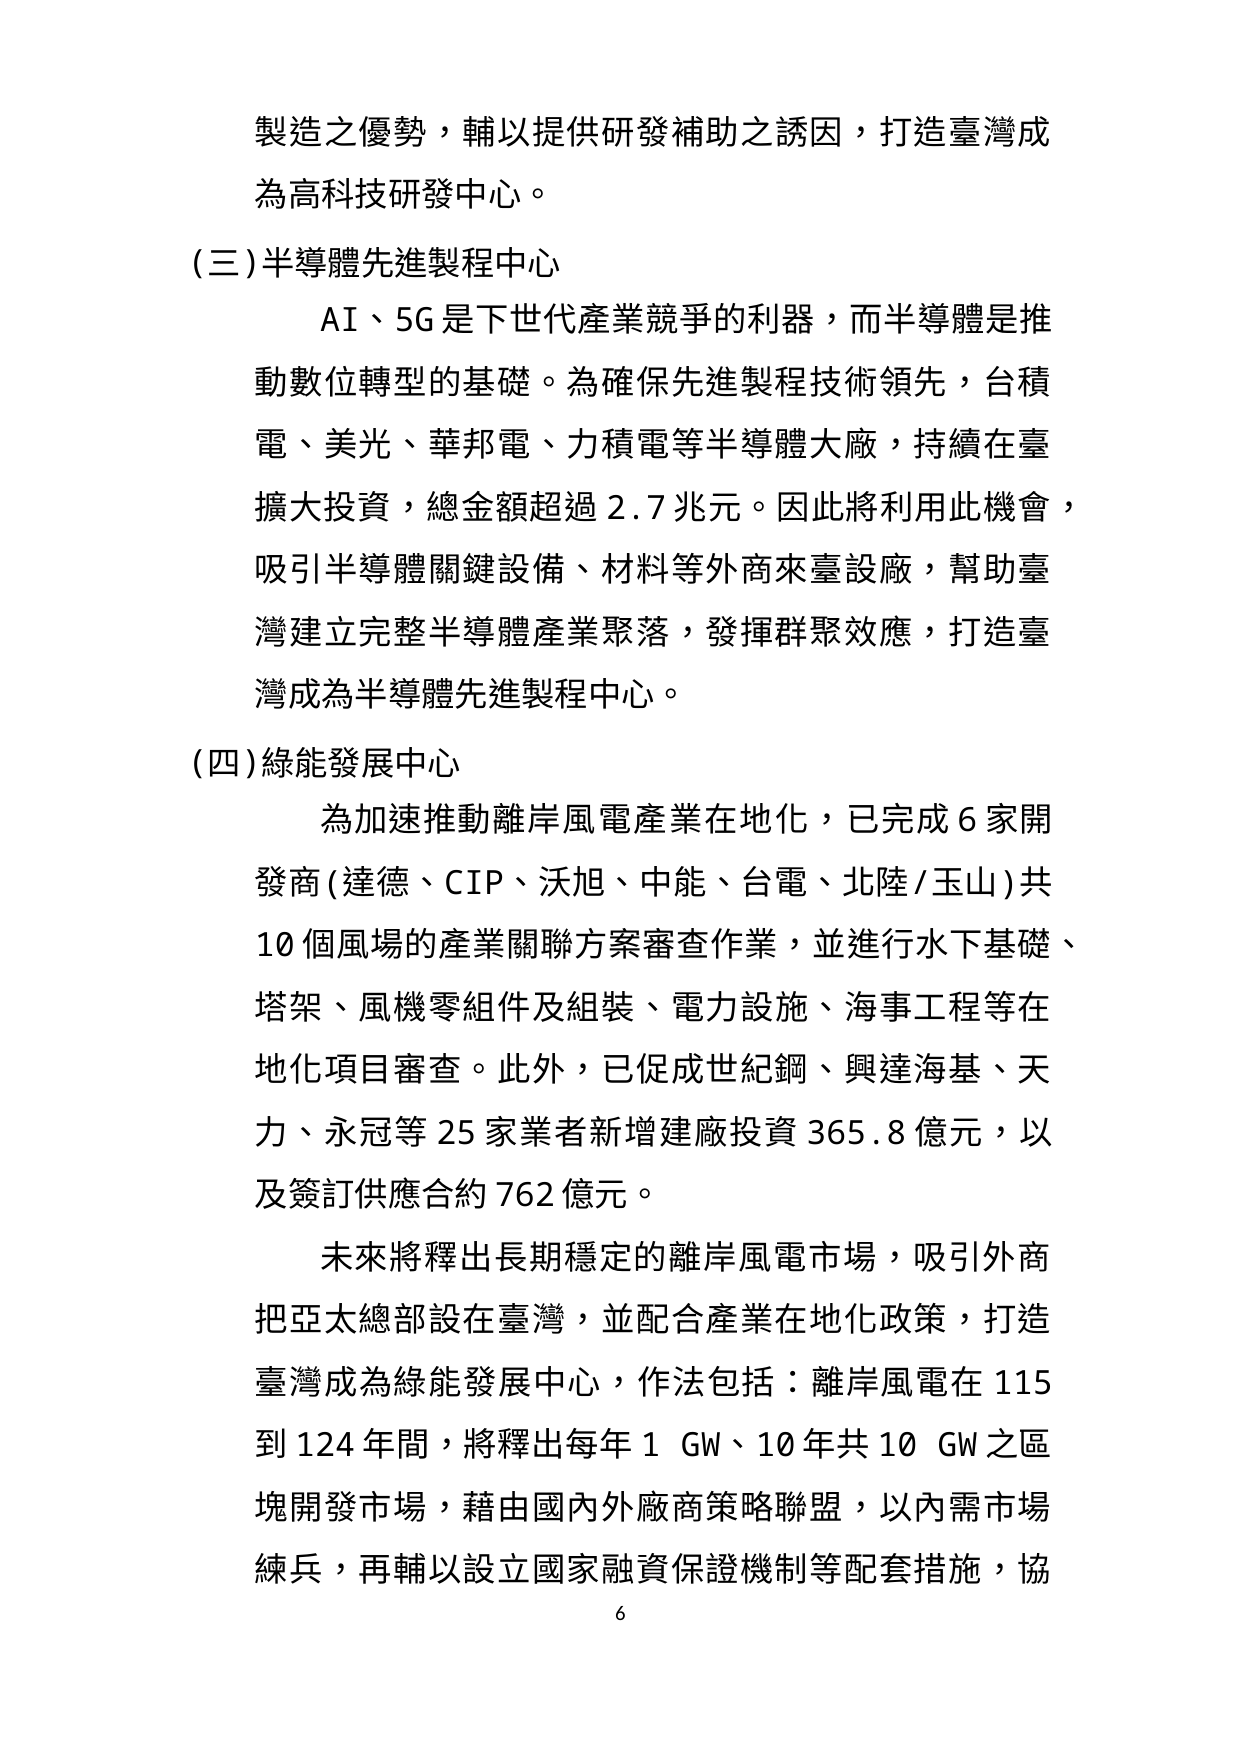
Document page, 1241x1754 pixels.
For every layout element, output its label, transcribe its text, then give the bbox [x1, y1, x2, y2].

text 未來將釋出長期穩定的離岸風電市場，吸引外商把亞太總部設在臺灣，並配合產業在地化政策，打造臺灣成為綠能發展中心，作法包括：離岸風電在115到124年間，將釋出每年1 GW、10年共10 GW之區塊開發市場，藉由國內外廠商策略聯盟，以內需市場練兵，再輔以設立國家融資保證機制等配套措施，協 [254, 1219, 1053, 1594]
text 為加速推動離岸風電產業在地化，已完成6家開發商(達德、CIP、沃旭、中能、台電、北陸/玉山)共10個風場的產業關聯方案審查作業，並進行水下基礎、塔架、風機零組件及組裝、電力設施、海事工程等在地化項目審查。此外，已促成世紀鋼、興達海基、天力、永冠等25家業者新增建廠投資365.8億元，以及簽訂供應合約762億元。 [254, 782, 1053, 1219]
text (四)綠能發展中心 [187, 719, 1053, 782]
text 臺灣具重視智財保護及高素質人才等優勢，在「五加二」產業創新計畫奠定的基礎下，持續吸引Microsoft、Google、AWS、Facebook等國際大廠來臺投資研發中心、人培中心、資料中心等，並與國內廠商策略聯盟，開發軟硬體整合等應用產品。此外，針對欲在臺進行大規模投資、採購的國內外企業，尤其是各產業技術領先之國際大廠，將透過補助計畫，鼓勵在臺布局前瞻技術。期望藉由智財、人才及硬體製造之優勢，輔以提供研發補助之誘因，打造臺灣成為高科技研發中心。 [254, 94, 1053, 219]
text (三)半導體先進製程中心 [187, 219, 1053, 282]
text AI、5G是下世代產業競爭的利器，而半導體是推動數位轉型的基礎。為確保先進製程技術領先，台積電、美光、華邦電、力積電等半導體大廠，持續在臺擴大投資，總金額超過2.7兆元。因此將利用此機會，吸引半導體關鍵設備、材料等外商來臺設廠，幫助臺灣建立完整半導體產業聚落，發揮群聚效應，打造臺灣成為半導體先進製程中心。 [254, 282, 1053, 719]
